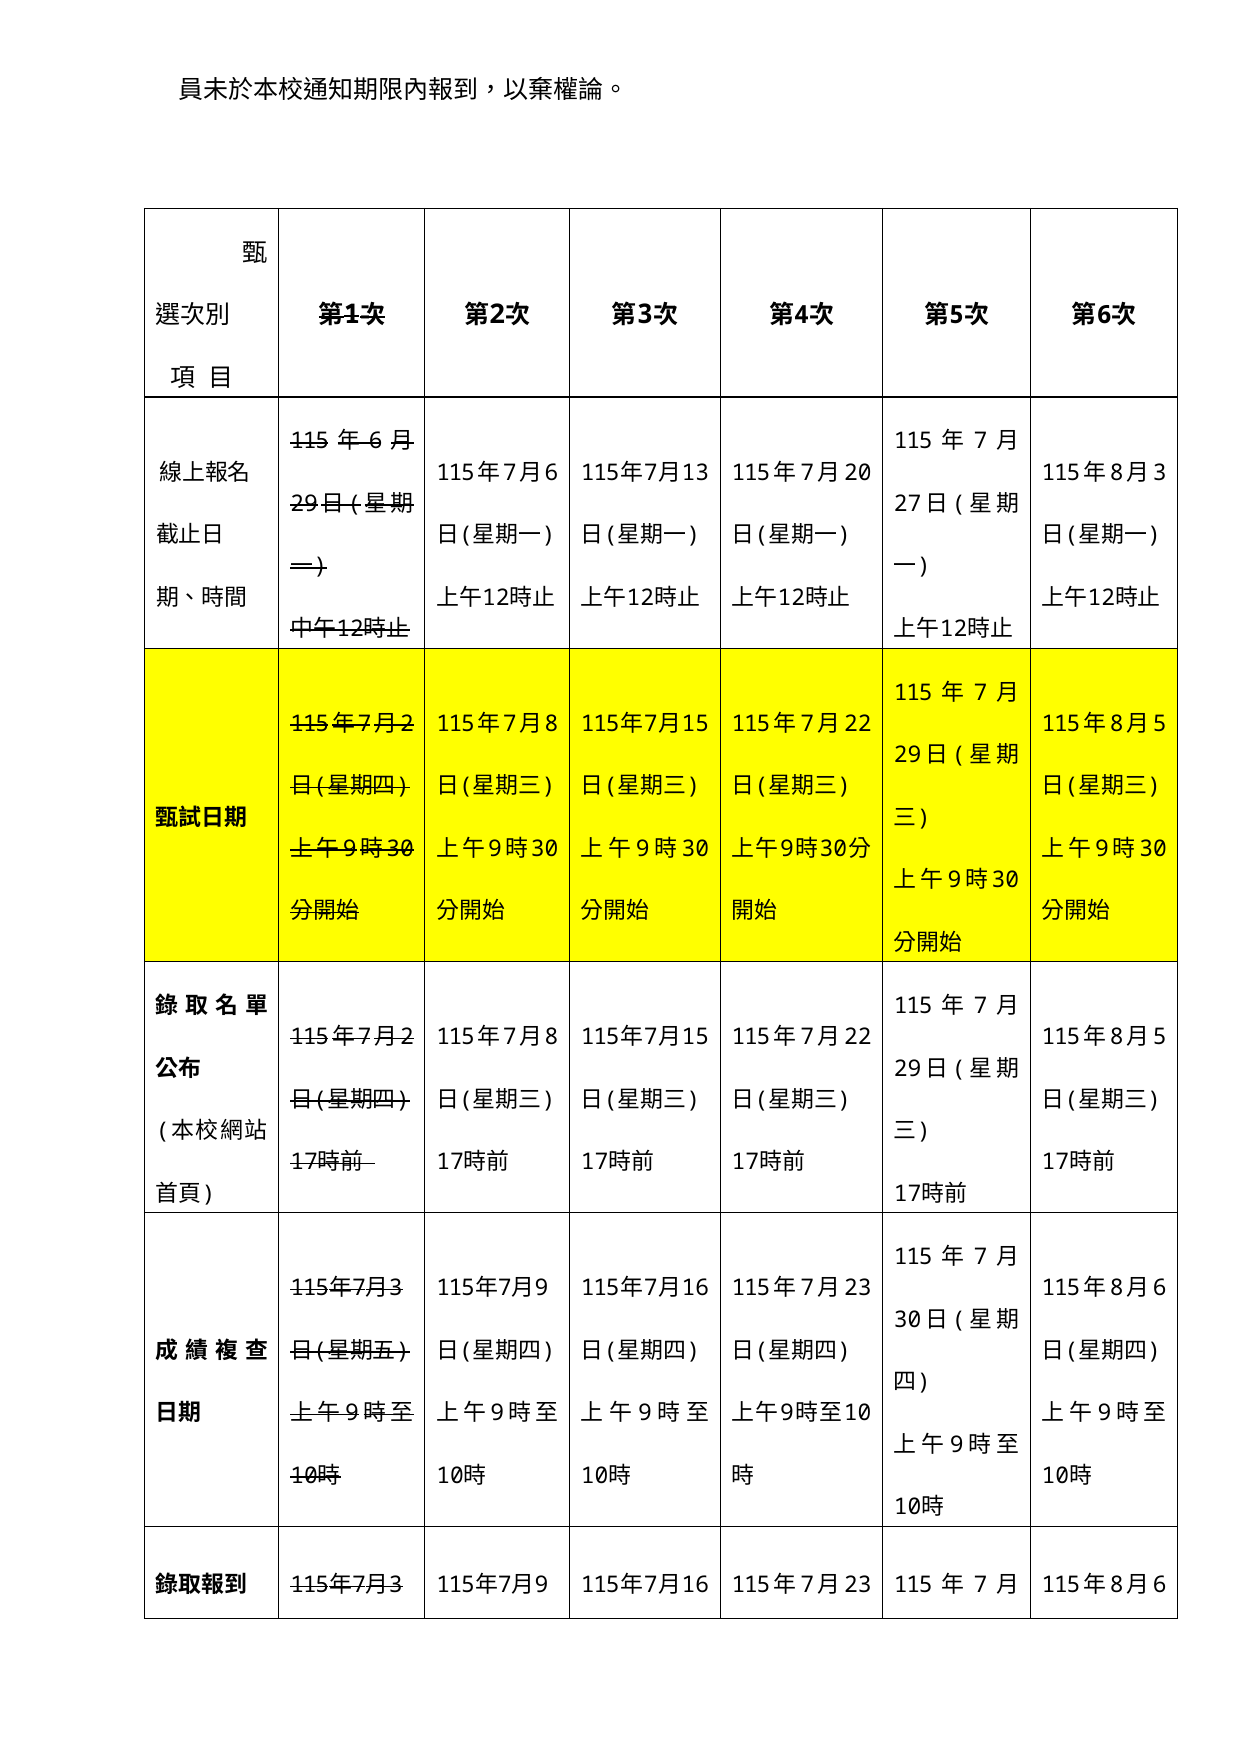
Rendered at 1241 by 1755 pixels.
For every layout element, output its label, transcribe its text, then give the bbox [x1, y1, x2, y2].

table_cell 115年6月29日(星期一) 中午12時止 [279, 398, 424, 647]
table_header 第3次 [570, 209, 720, 396]
table_cell 115年7月16 [570, 1527, 720, 1618]
table_cell 115年7月9 [425, 1527, 569, 1618]
list 員未於本校通知期限內報到，以棄權論。 [103, 69, 1165, 106]
table_cell 115年7月29日(星期三) 上午9時30分開始 [883, 649, 1030, 961]
table_header 第5次 [883, 209, 1030, 396]
table_cell 115年7月8日(星期三) 17時前 [425, 962, 569, 1212]
table_cell 115年7月27日(星期一) 上午12時止 [883, 398, 1030, 647]
table_cell 115年7月2日(星期四) 上午9時30分開始 [279, 649, 424, 961]
table_cell 115年7月16日(星期四) 上午9時至10時 [570, 1213, 720, 1526]
table_cell 115年8月3日(星期一) 上午12時止 [1031, 398, 1177, 647]
table_header 第1次 [279, 209, 424, 396]
table_cell 115年7月3 [279, 1527, 424, 1618]
table_cell 115年7月8日(星期三) 上午9時30分開始 [425, 649, 569, 961]
table_cell 115年7月13日(星期一) 上午12時止 [570, 398, 720, 647]
table_cell 線上報名 截止日期、時間 [145, 398, 278, 647]
table_cell 錄取報到 [145, 1527, 278, 1618]
table_cell 115年7月30日(星期四) 上午9時至10時 [883, 1213, 1030, 1526]
table_header 第6次 [1031, 209, 1177, 396]
table_header 第4次 [721, 209, 882, 396]
table_cell 115年7月23日(星期四) 上午9時至10時 [721, 1213, 882, 1526]
table_cell 115年7月15日(星期三) 17時前 [570, 962, 720, 1212]
table_cell 115年8月6日(星期四) 上午9時至10時 [1031, 1213, 1177, 1526]
table_header 甄選次別 項 目 [145, 209, 278, 396]
table_cell 115年7月22日(星期三) 17時前 [721, 962, 882, 1212]
table_cell 115年8月5日(星期三) 上午9時30分開始 [1031, 649, 1177, 961]
table_cell 115年7月29日(星期三) 17時前 [883, 962, 1030, 1212]
table_cell 115年7月15日(星期三) 上午9時30分開始 [570, 649, 720, 961]
table_cell 115年7月3日(星期五) 上午9時至10時 [279, 1213, 424, 1526]
table_cell 115年7月22日(星期三) 上午9時30分開始 [721, 649, 882, 961]
table_cell 115年7月23 [721, 1527, 882, 1618]
table_cell 115年7月20日(星期一) 上午12時止 [721, 398, 882, 647]
table_cell 115年7月 [883, 1527, 1030, 1618]
table_cell 成績複查日期 [145, 1213, 278, 1526]
table_cell 115年7月9日(星期四) 上午9時至10時 [425, 1213, 569, 1526]
table_cell 115年8月6 [1031, 1527, 1177, 1618]
table_cell 115年8月5日(星期三) 17時前 [1031, 962, 1177, 1212]
table_cell 115年7月6日(星期一) 上午12時止 [425, 398, 569, 647]
table_cell 甄試日期 [145, 649, 278, 961]
table_cell 錄取名單公布 (本校網站首頁) [145, 962, 278, 1212]
table_header 第2次 [425, 209, 569, 396]
table_cell 115年7月2日(星期四) 17時前 [279, 962, 424, 1212]
